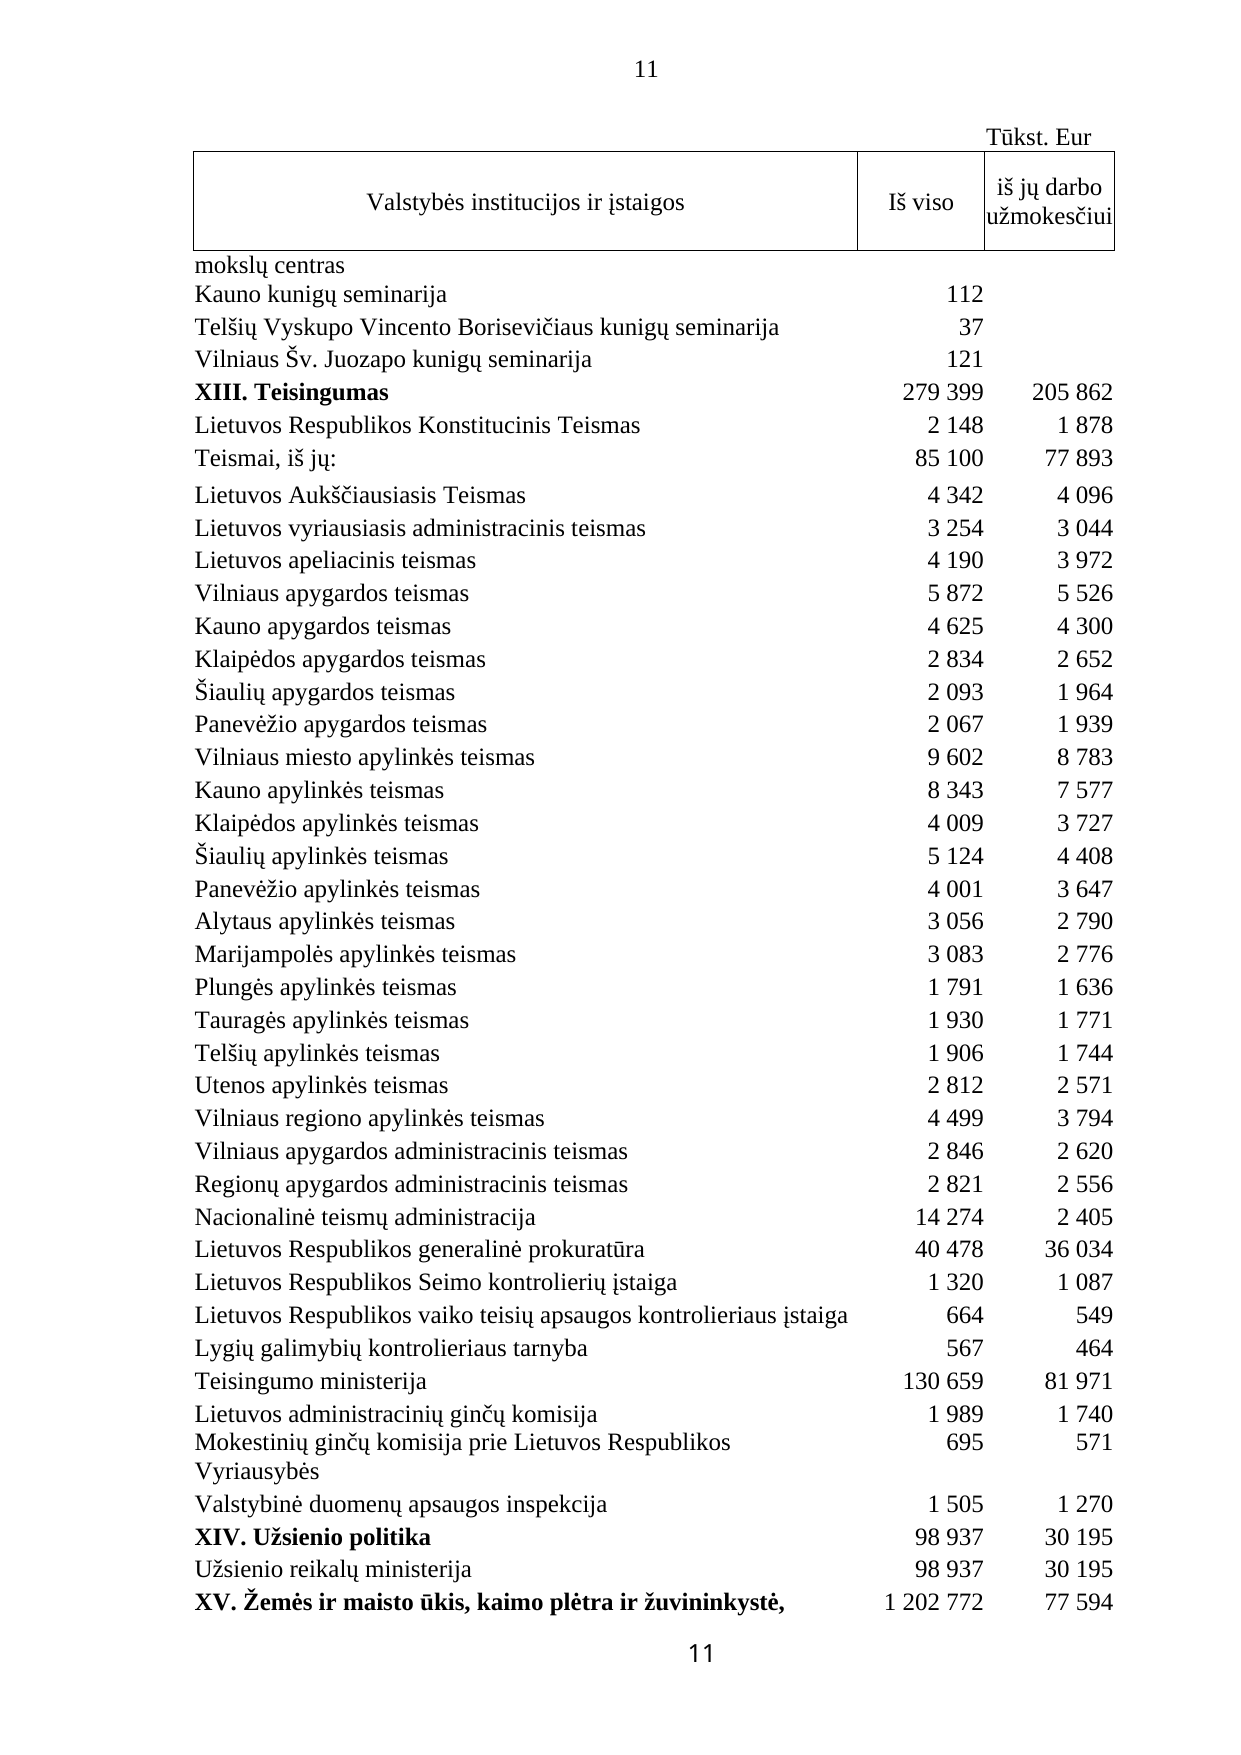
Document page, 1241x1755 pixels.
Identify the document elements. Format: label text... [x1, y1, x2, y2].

table_cell Plungės apylinkės teismas [193, 968, 858, 1001]
table_cell 112 [858, 279, 984, 312]
table_cell 30 195 [985, 1551, 1114, 1583]
table_cell 4 499 [858, 1099, 984, 1132]
table_cell Teismai, iš jų: [193, 443, 858, 476]
table_cell 2 148 [858, 410, 984, 443]
table_header [193, 118, 858, 151]
table_cell XIV. Užsienio politika [193, 1518, 858, 1551]
table_cell 2 776 [985, 935, 1114, 968]
table_cell 81 971 [985, 1362, 1114, 1394]
table_header [858, 118, 984, 151]
table_cell 14 274 [858, 1198, 984, 1231]
table_cell Klaipėdos apygardos teismas [193, 640, 858, 673]
table_cell [985, 279, 1114, 312]
table_cell 4 408 [985, 837, 1114, 869]
table_cell mokslų centras [193, 251, 858, 279]
table_cell Regionų apygardos administracinis teismas [193, 1165, 858, 1198]
table_cell 1 202 772 [858, 1583, 984, 1616]
table_cell 7 577 [985, 771, 1114, 804]
table_cell 3 794 [985, 1099, 1114, 1132]
table_cell 567 [858, 1329, 984, 1362]
table_cell 3 083 [858, 935, 984, 968]
table_cell 279 399 [858, 378, 984, 410]
table_cell Vilniaus apygardos teismas [193, 574, 858, 607]
table_cell 1 939 [985, 706, 1114, 738]
table_cell 98 937 [858, 1551, 984, 1583]
table_cell Alytaus apylinkės teismas [193, 903, 858, 935]
table_cell Utenos apylinkės teismas [193, 1066, 858, 1099]
table_cell Lietuvos administracinių ginčų komisija [193, 1395, 858, 1427]
table_cell Lietuvos Aukščiausiasis Teismas [193, 476, 858, 509]
table_cell 4 009 [858, 804, 984, 837]
table_cell 4 190 [858, 541, 984, 574]
table_cell 1 087 [985, 1263, 1114, 1296]
table_cell 77 594 [985, 1583, 1114, 1616]
table_cell Vilniaus regiono apylinkės teismas [193, 1099, 858, 1132]
table_cell 1 505 [858, 1485, 984, 1518]
table_cell 3 647 [985, 870, 1114, 902]
table_cell 5 124 [858, 837, 984, 869]
table_cell 4 001 [858, 870, 984, 902]
table_cell 1 791 [858, 968, 984, 1001]
table_cell 1 989 [858, 1395, 984, 1427]
table_cell 2 093 [858, 673, 984, 706]
table_cell 1 878 [985, 410, 1114, 443]
table_cell 1 636 [985, 968, 1114, 1001]
table_cell 2 812 [858, 1066, 984, 1099]
table_cell [985, 345, 1114, 377]
table_cell 2 556 [985, 1165, 1114, 1198]
table_cell Tauragės apylinkės teismas [193, 1001, 858, 1034]
table_cell Užsienio reikalų ministerija [193, 1551, 858, 1583]
table_cell 3 254 [858, 509, 984, 541]
table_cell 85 100 [858, 443, 984, 476]
table_cell 130 659 [858, 1362, 984, 1394]
table_cell Lietuvos apeliacinis teismas [193, 541, 858, 574]
table_cell Lietuvos Respublikos Seimo kontrolierių įstaiga [193, 1263, 858, 1296]
table_cell 8 783 [985, 738, 1114, 771]
table_cell Kauno kunigų seminarija [193, 279, 858, 312]
table_cell [985, 312, 1114, 344]
table_cell 2 405 [985, 1198, 1114, 1231]
table_cell 2 834 [858, 640, 984, 673]
table_cell Lygių galimybių kontrolieriaus tarnyba [193, 1329, 858, 1362]
table_cell 3 727 [985, 804, 1114, 837]
table_cell 4 096 [985, 476, 1114, 509]
table_cell 2 652 [985, 640, 1114, 673]
table_cell 8 343 [858, 771, 984, 804]
table_cell Valstybės institucijos ir įstaigos [194, 152, 857, 250]
table_cell 2 790 [985, 903, 1114, 935]
table_cell Nacionalinė teismų administracija [193, 1198, 858, 1231]
table_cell Valstybinė duomenų apsaugos inspekcija [193, 1485, 858, 1518]
table_cell Kauno apygardos teismas [193, 607, 858, 640]
table_cell 5 872 [858, 574, 984, 607]
table_cell Vilniaus Šv. Juozapo kunigų seminarija [193, 345, 858, 377]
table_cell Panevėžio apylinkės teismas [193, 870, 858, 902]
table_cell 9 602 [858, 738, 984, 771]
table_cell 464 [985, 1329, 1114, 1362]
table_cell 121 [858, 345, 984, 377]
table_cell 4 300 [985, 607, 1114, 640]
table_cell 205 862 [985, 378, 1114, 410]
table_cell 36 034 [985, 1231, 1114, 1263]
table_cell 571 [985, 1428, 1114, 1485]
table_cell 4 342 [858, 476, 984, 509]
table_cell 2 067 [858, 706, 984, 738]
table_cell Marijampolės apylinkės teismas [193, 935, 858, 968]
table_cell 98 937 [858, 1518, 984, 1551]
table_cell 3 044 [985, 509, 1114, 541]
table_cell Iš viso [858, 152, 984, 250]
table_cell 1 270 [985, 1485, 1114, 1518]
table_cell Vilniaus miesto apylinkės teismas [193, 738, 858, 771]
table_cell 2 620 [985, 1132, 1114, 1165]
table_cell 2 571 [985, 1066, 1114, 1099]
table_cell Panevėžio apygardos teismas [193, 706, 858, 738]
table_cell Mokestinių ginčų komisija prie Lietuvos Respublikos Vyriausybės [193, 1428, 858, 1485]
table_cell Kauno apylinkės teismas [193, 771, 858, 804]
table_cell Teisingumo ministerija [193, 1362, 858, 1394]
table_cell 40 478 [858, 1231, 984, 1263]
table_cell Klaipėdos apylinkės teismas [193, 804, 858, 837]
table_cell 2 821 [858, 1165, 984, 1198]
table_cell 664 [858, 1296, 984, 1329]
table_cell 1 906 [858, 1034, 984, 1066]
table_cell Šiaulių apylinkės teismas [193, 837, 858, 869]
table_cell 1 740 [985, 1395, 1114, 1427]
table_cell Vilniaus apygardos administracinis teismas [193, 1132, 858, 1165]
table_cell 37 [858, 312, 984, 344]
table_cell Šiaulių apygardos teismas [193, 673, 858, 706]
table_cell 1 964 [985, 673, 1114, 706]
table_cell Telšių apylinkės teismas [193, 1034, 858, 1066]
table_cell 77 893 [985, 443, 1114, 476]
table_cell Lietuvos Respublikos Konstitucinis Teismas [193, 410, 858, 443]
table_cell 3 056 [858, 903, 984, 935]
table_cell 2 846 [858, 1132, 984, 1165]
table_cell 30 195 [985, 1518, 1114, 1551]
table_cell XV. Žemės ir maisto ūkis, kaimo plėtra ir žuvininkystė, [193, 1583, 858, 1616]
table_cell [985, 251, 1114, 279]
table_cell 5 526 [985, 574, 1114, 607]
table_cell 4 625 [858, 607, 984, 640]
table_cell 1 930 [858, 1001, 984, 1034]
table_cell Lietuvos vyriausiasis administracinis teismas [193, 509, 858, 541]
table_cell 3 972 [985, 541, 1114, 574]
table_cell 1 771 [985, 1001, 1114, 1034]
table_cell Telšių Vyskupo Vincento Borisevičiaus kunigų seminarija [193, 312, 858, 344]
table_cell XIII. Teisingumas [193, 378, 858, 410]
table_header Tūkst. Eur [985, 118, 1114, 151]
table_cell 1 744 [985, 1034, 1114, 1066]
table_cell 695 [858, 1428, 984, 1485]
table_cell iš jų darbo užmokesčiui [985, 152, 1114, 250]
table_cell [858, 251, 984, 279]
table_cell 549 [985, 1296, 1114, 1329]
table_cell 1 320 [858, 1263, 984, 1296]
table_cell Lietuvos Respublikos generalinė prokuratūra [193, 1231, 858, 1263]
table_cell Lietuvos Respublikos vaiko teisių apsaugos kontrolieriaus įstaiga [193, 1296, 858, 1329]
